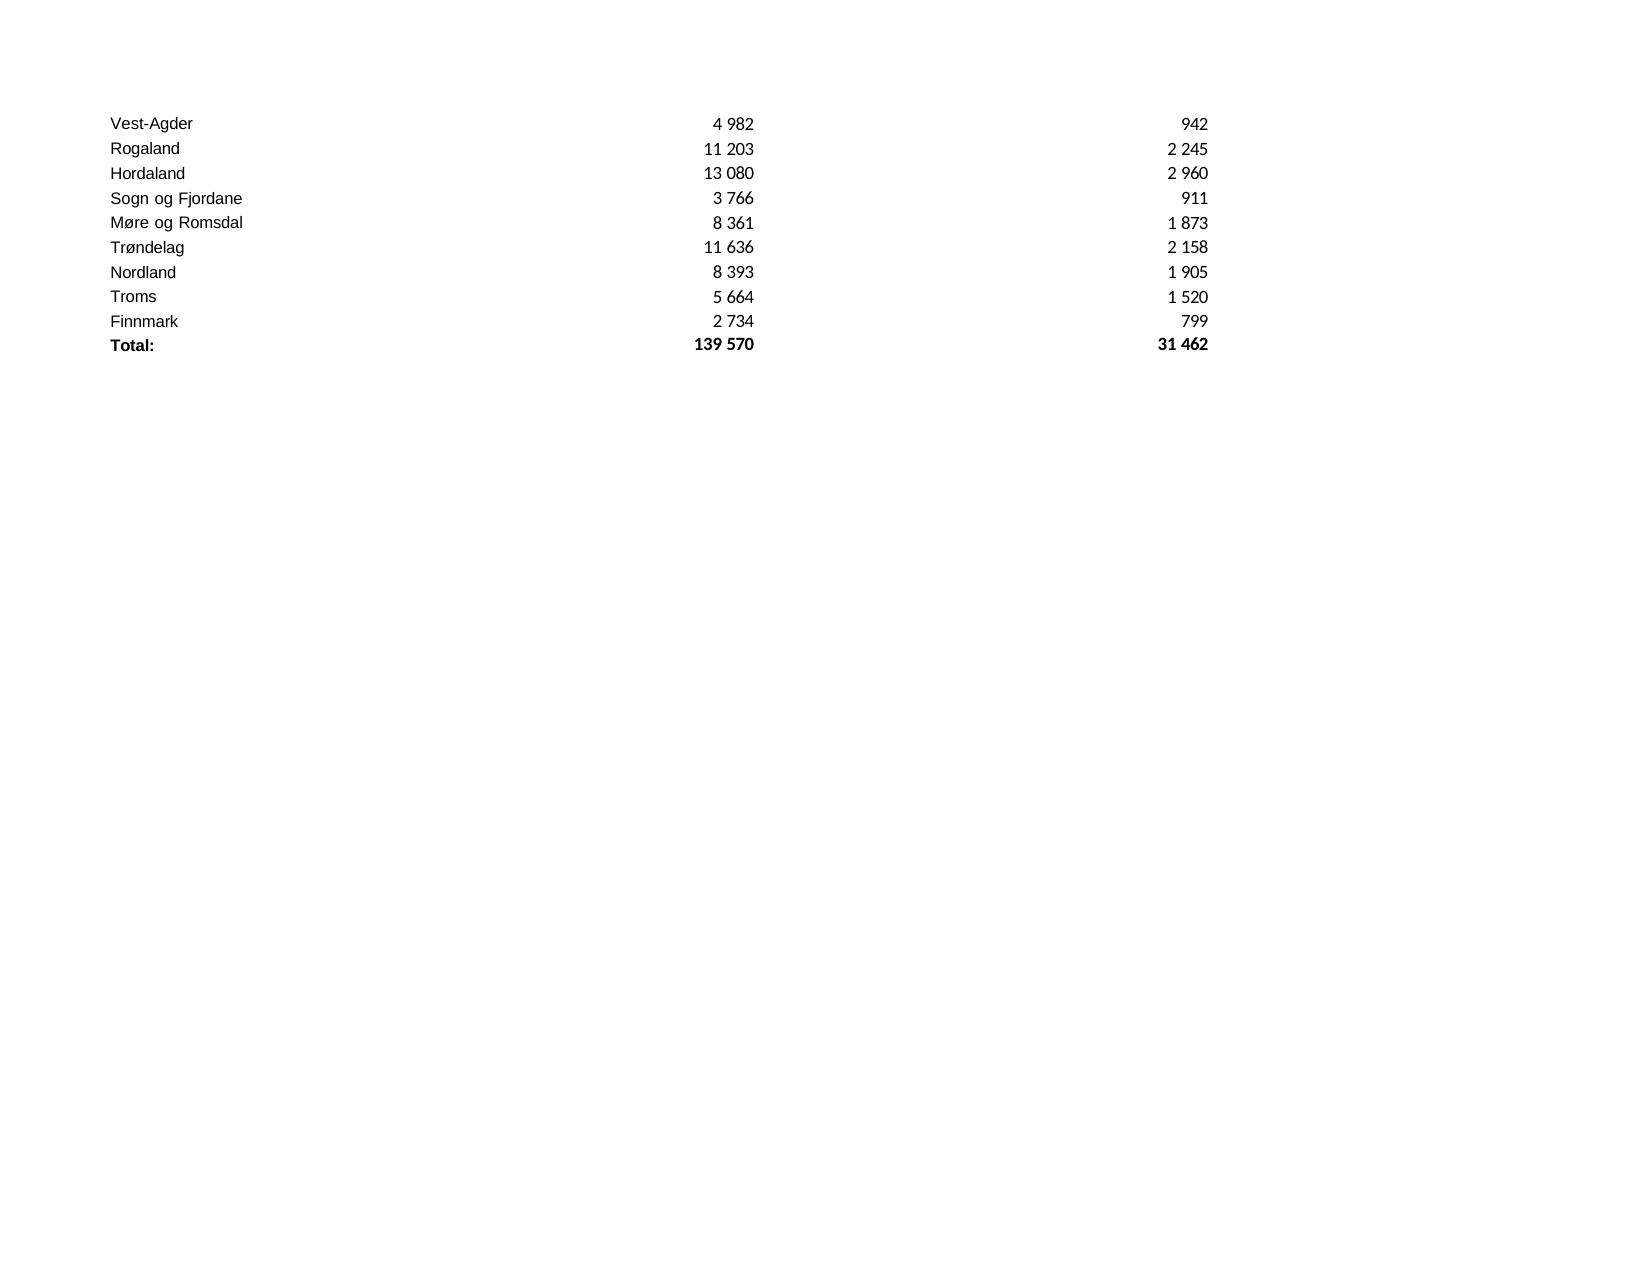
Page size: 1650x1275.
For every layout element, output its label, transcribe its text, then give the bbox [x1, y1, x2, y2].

table_cell Møre og Romsdal [105, 211, 469, 236]
table_cell Troms [105, 285, 469, 310]
table_cell 1 520 [955, 285, 1214, 310]
table_cell 1 873 [955, 211, 1214, 236]
table_cell Rogaland [105, 137, 469, 162]
table_cell 5 664 [469, 285, 955, 310]
table_cell Total: [105, 335, 469, 357]
table_cell 2 158 [955, 236, 1214, 260]
table_cell Sogn og Fjordane [105, 186, 469, 211]
table_cell 11 203 [469, 137, 955, 162]
table_cell Nordland [105, 260, 469, 285]
table_header 942 [955, 115, 1214, 137]
table_cell 799 [955, 310, 1214, 334]
table_cell 139 570 [469, 335, 955, 357]
table_cell Trøndelag [105, 236, 469, 260]
table_cell 911 [955, 186, 1214, 211]
table_cell 8 361 [469, 211, 955, 236]
table_cell 13 080 [469, 162, 955, 186]
table_cell 3 766 [469, 186, 955, 211]
table_cell 2 960 [955, 162, 1214, 186]
table_header 4 982 [469, 115, 955, 137]
table_cell 11 636 [469, 236, 955, 260]
table_cell 2 245 [955, 137, 1214, 162]
table_cell Finnmark [105, 310, 469, 334]
table_cell 2 734 [469, 310, 955, 334]
table_cell 31 462 [955, 335, 1214, 357]
table_cell 1 905 [955, 260, 1214, 285]
table_cell 8 393 [469, 260, 955, 285]
table_cell Hordaland [105, 162, 469, 186]
table_header Vest-Agder [105, 115, 469, 137]
